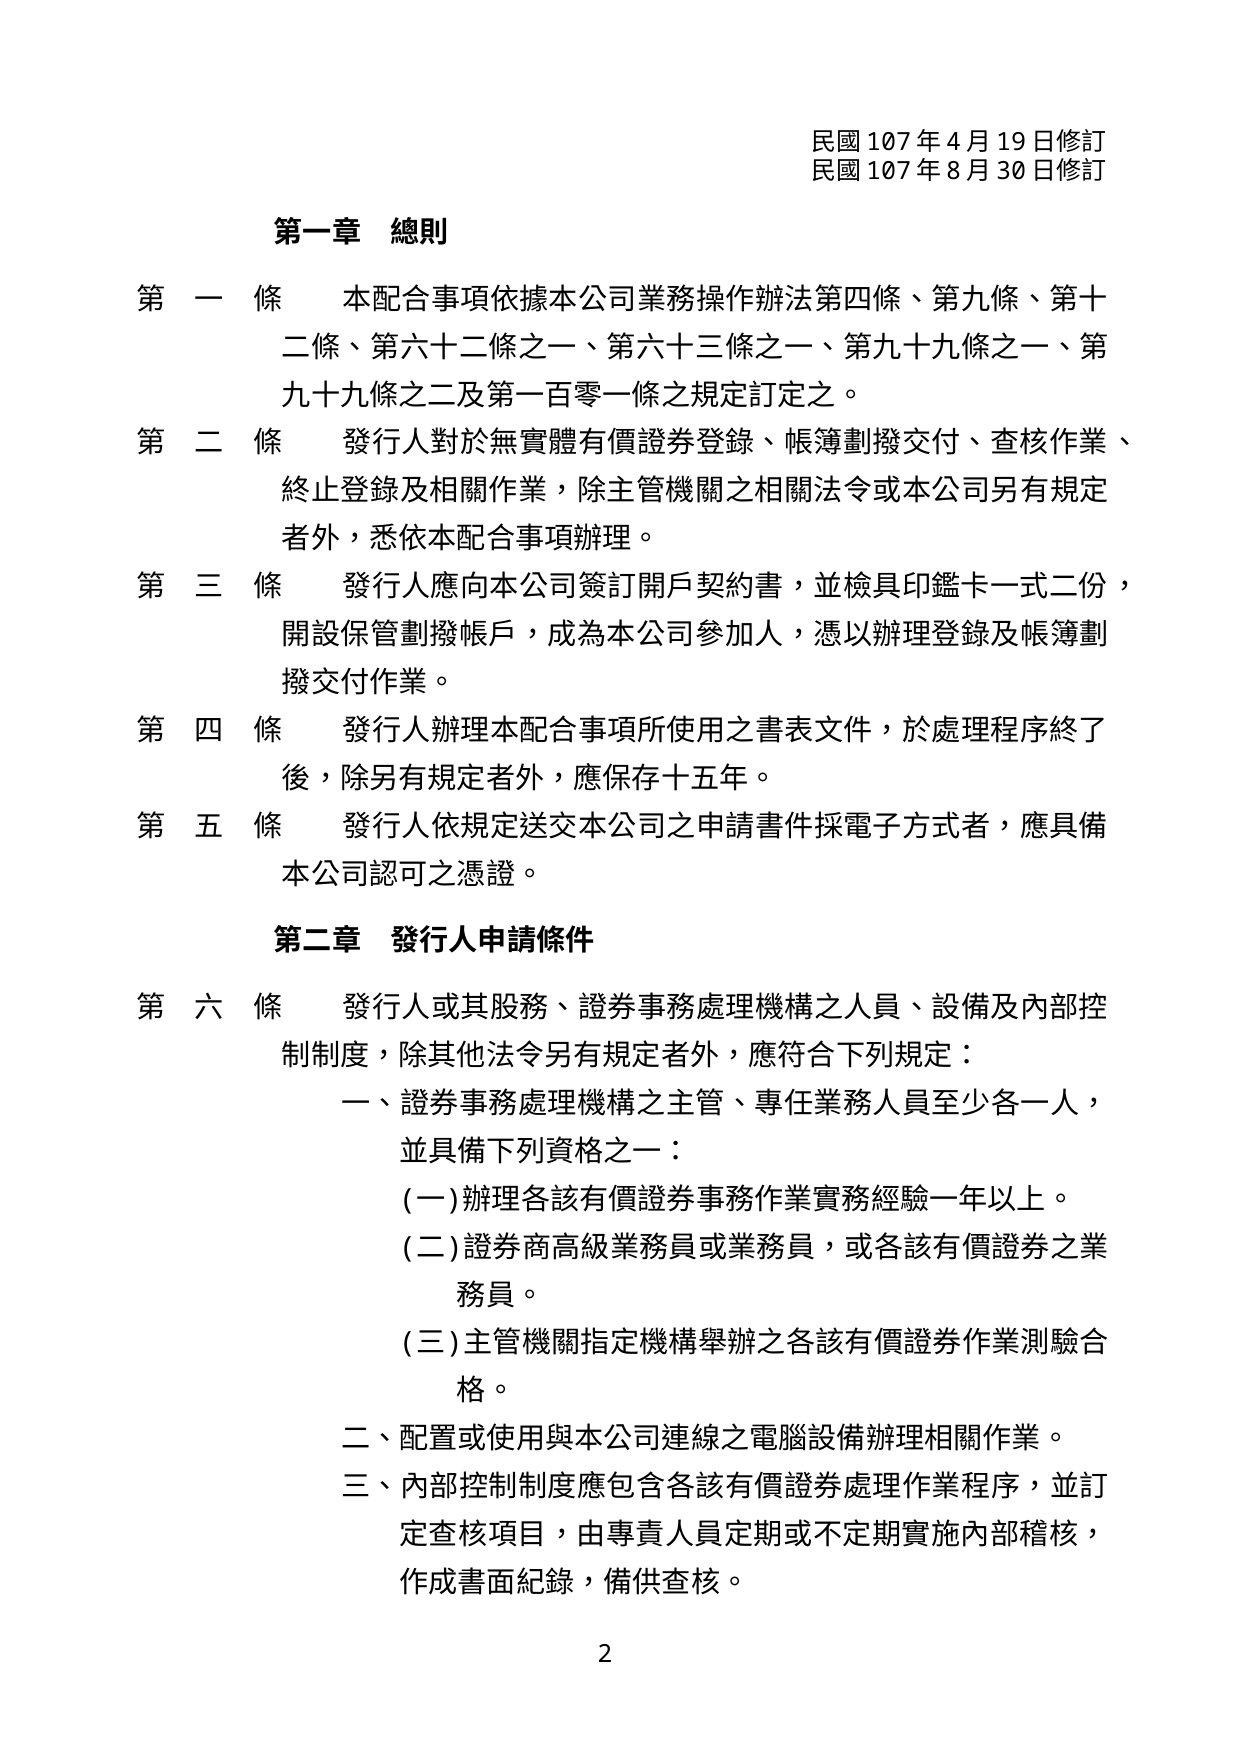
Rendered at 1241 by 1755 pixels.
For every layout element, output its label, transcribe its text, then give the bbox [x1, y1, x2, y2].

text 第 四 條 發行人辦理本配合事項所使用之書表文件，於處理程序終了後，除另有規定者外，應保存十五年。 [136, 702, 1110, 798]
text 第 一 條 本配合事項依據本公司業務操作辦法第四條、第九條、第十二條、第六十二條之一、第六十三條之一、第九十九條之一、第九十九條之二及第一百零一條之規定訂定之。 [136, 271, 1110, 414]
subtitle 第一章 總則 [273, 204, 1110, 252]
text (三)主管機關指定機構舉辦之各該有價證券作業測驗合格。 [398, 1314, 1110, 1410]
text 三、內部控制制度應包含各該有價證券處理作業程序，並訂定查核項目，由專責人員定期或不定期實施內部稽核，作成書面紀錄，備供查核。 [341, 1458, 1110, 1602]
text 第 六 條 發行人或其股務、證券事務處理機構之人員、設備及內部控制制度，除其他法令另有規定者外，應符合下列規定： [136, 979, 1110, 1075]
text 民國107年8月30日修訂 [811, 156, 1110, 185]
text 第 三 條 發行人應向本公司簽訂開戶契約書，並檢具印鑑卡一式二份，開設保管劃撥帳戶，成為本公司參加人，憑以辦理登錄及帳簿劃撥交付作業。 [136, 558, 1110, 702]
text (二)證券商高級業務員或業務員，或各該有價證券之業務員。 [398, 1219, 1110, 1314]
text 一、證券事務處理機構之主管、專任業務人員至少各一人，並具備下列資格之一： [341, 1075, 1110, 1171]
text (一)辦理各該有價證券事務作業實務經驗一年以上。 [398, 1171, 1110, 1219]
text 第 二 條 發行人對於無實體有價證券登錄、帳簿劃撥交付、查核作業、終止登錄及相關作業，除主管機關之相關法令或本公司另有規定者外，悉依本配合事項辦理。 [136, 414, 1110, 558]
text 民國107年4月19日修訂 [811, 127, 1110, 156]
subtitle 第二章 發行人申請條件 [273, 912, 1110, 960]
text 二、配置或使用與本公司連線之電腦設備辦理相關作業。 [341, 1410, 1110, 1458]
text 第 五 條 發行人依規定送交本公司之申請書件採電子方式者，應具備本公司認可之憑證。 [136, 798, 1110, 894]
